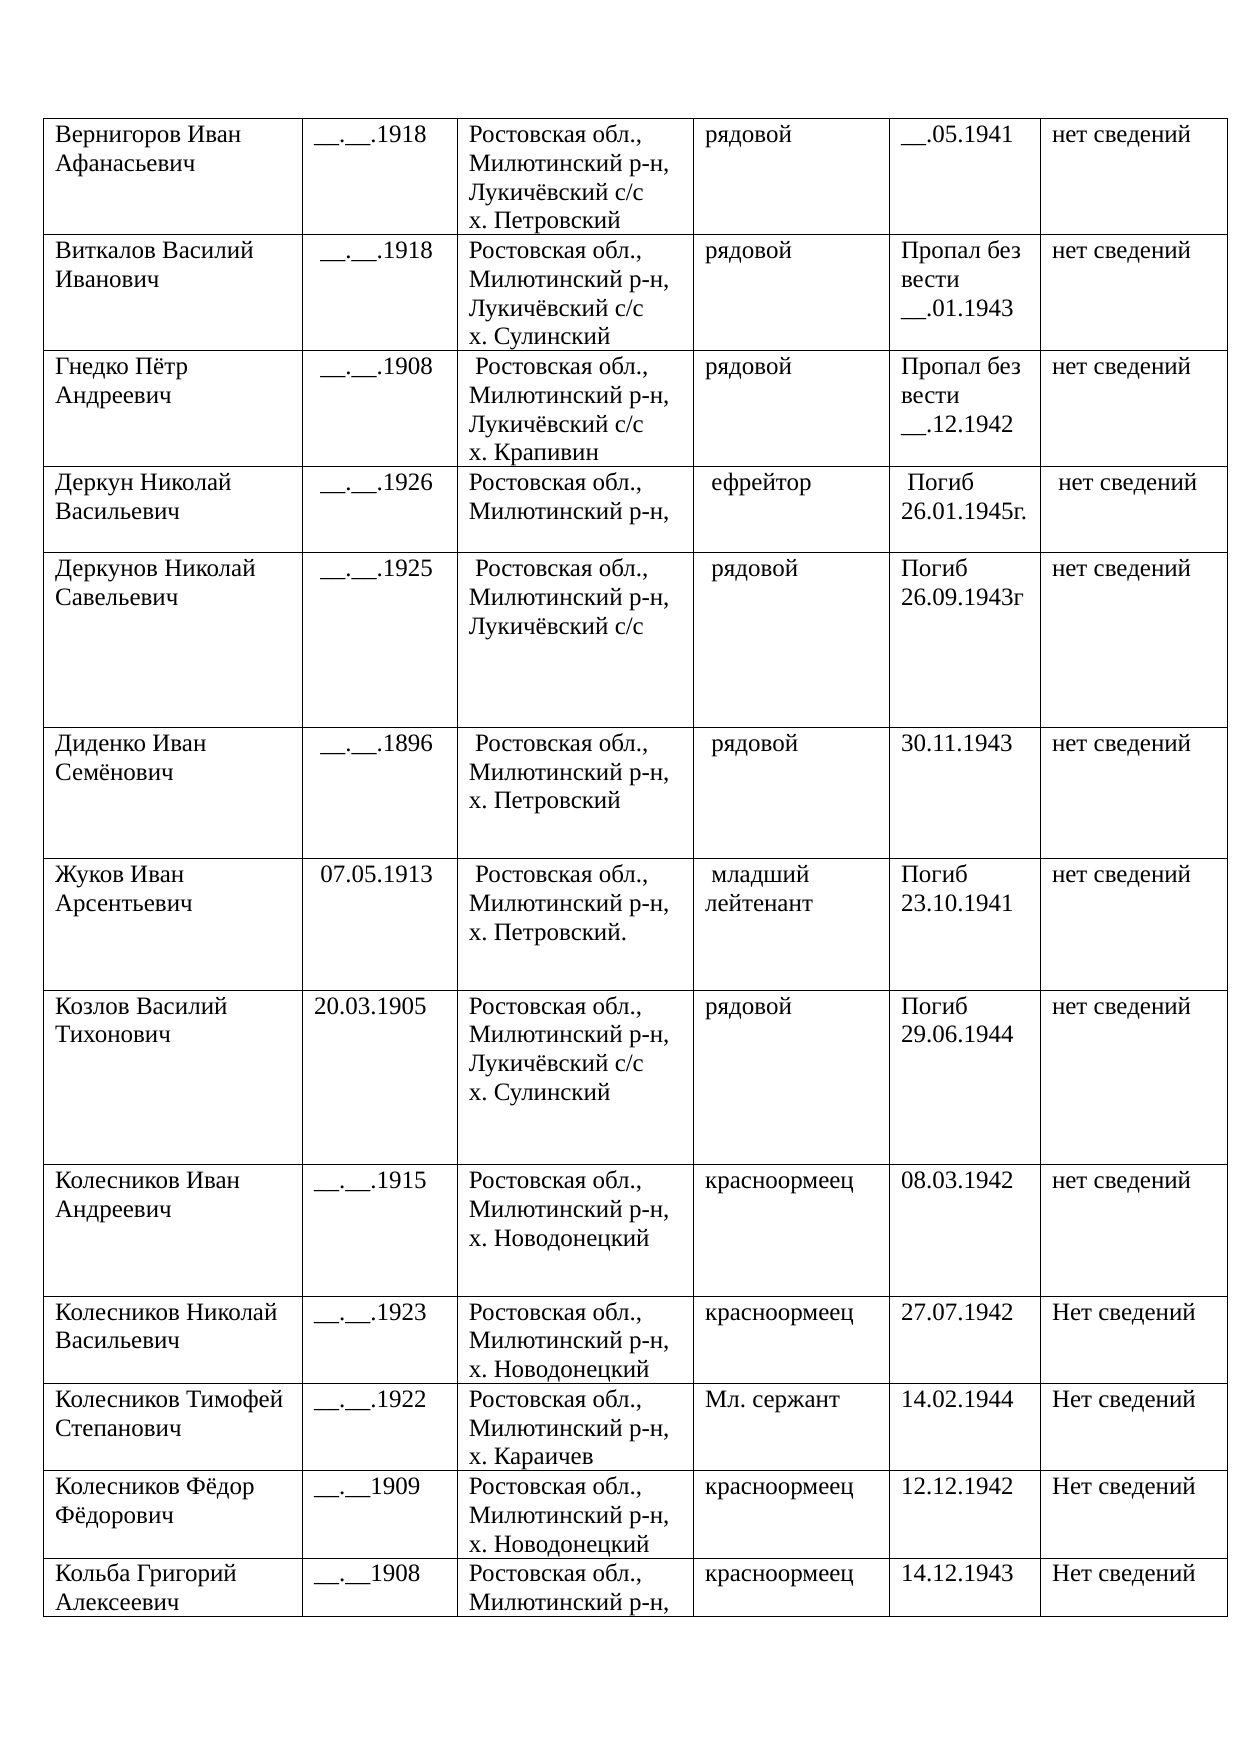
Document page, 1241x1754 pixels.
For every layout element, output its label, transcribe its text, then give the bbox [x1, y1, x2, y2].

table_cell __.__1908 [303, 1559, 457, 1616]
table_cell нет сведений [1041, 859, 1227, 990]
table_cell __.__.1926 [303, 467, 457, 552]
table_cell Козлов Василий Тихонович [44, 991, 302, 1164]
table_cell нет сведений [1041, 351, 1227, 466]
table_cell Погиб 29.06.1944 [890, 991, 1040, 1164]
table_cell Ростовская обл., Милютинский р-н, Лукичёвский с/с х. Крапивин [458, 351, 693, 466]
table_cell __.05.1941 [890, 119, 1040, 234]
table_cell Кольба Григорий Алексеевич [44, 1559, 302, 1616]
table_cell нет сведений [1041, 1165, 1227, 1296]
table_cell Ростовская обл., Милютинский р-н, Лукичёвский с/с х. Петровский [458, 119, 693, 234]
table_cell Мл. сержант [694, 1384, 889, 1470]
table_cell __.__.1925 [303, 553, 457, 727]
table_cell Погиб 23.10.1941 [890, 859, 1040, 990]
table_cell 07.05.1913 [303, 859, 457, 990]
table_cell 12.12.1942 [890, 1471, 1040, 1557]
table_cell Диденко Иван Семёнович [44, 728, 302, 858]
table_cell красноормеец [694, 1471, 889, 1557]
table_cell Деркунов Николай Савельевич [44, 553, 302, 727]
table_cell __.__.1922 [303, 1384, 457, 1470]
table_cell Ростовская обл., Милютинский р-н, х. Новодонецкий [458, 1471, 693, 1557]
table_cell Пропал без вести __.12.1942 [890, 351, 1040, 466]
table_cell Колесников Иван Андреевич [44, 1165, 302, 1296]
table_cell Нет сведений [1041, 1384, 1227, 1470]
table_cell нет сведений [1041, 553, 1227, 727]
table_cell нет сведений [1041, 991, 1227, 1164]
table_cell 27.07.1942 [890, 1297, 1040, 1383]
table_cell 30.11.1943 [890, 728, 1040, 858]
table_cell Виткалов Василий Иванович [44, 235, 302, 350]
table_cell Ростовская обл., Милютинский р-н, Лукичёвский с/с [458, 553, 693, 727]
table_cell __.__.1896 [303, 728, 457, 858]
table_cell Нет сведений [1041, 1559, 1227, 1616]
table_cell __.__.1908 [303, 351, 457, 466]
table_cell нет сведений [1041, 235, 1227, 350]
table_cell рядовой [694, 553, 889, 727]
table_cell Деркун Николай Васильевич [44, 467, 302, 552]
table_cell нет сведений [1041, 467, 1227, 552]
table_cell Погиб 26.01.1945г. [890, 467, 1040, 552]
table_cell __.__.1923 [303, 1297, 457, 1383]
table_cell Ростовская обл., Милютинский р-н, Лукичёвский с/с х. Сулинский [458, 991, 693, 1164]
table_cell Ростовская обл., Милютинский р-н, х. Петровский [458, 728, 693, 858]
table_cell красноормеец [694, 1165, 889, 1296]
table_cell ефрейтор [694, 467, 889, 552]
table_cell Ростовская обл., Милютинский р-н, х. Караичев [458, 1384, 693, 1470]
table_cell красноормеец [694, 1297, 889, 1383]
table_cell Вернигоров Иван Афанасьевич [44, 119, 302, 234]
table_cell Колесников Николай Васильевич [44, 1297, 302, 1383]
table_cell __.__1909 [303, 1471, 457, 1557]
table_cell Нет сведений [1041, 1297, 1227, 1383]
table_cell Ростовская обл., Милютинский р-н, Лукичёвский с/с х. Сулинский [458, 235, 693, 350]
table_cell Пропал без вести __.01.1943 [890, 235, 1040, 350]
table_cell рядовой [694, 351, 889, 466]
table_cell Гнедко Пётр Андреевич [44, 351, 302, 466]
table_cell Нет сведений [1041, 1471, 1227, 1557]
table_cell 14.12.1943 [890, 1559, 1040, 1616]
table_cell Ростовская обл., Милютинский р-н, [458, 467, 693, 552]
table_cell __.__.1918 [303, 119, 457, 234]
table_cell Ростовская обл., Милютинский р-н, х. Новодонецкий [458, 1297, 693, 1383]
table_cell Колесников Тимофей Степанович [44, 1384, 302, 1470]
table_cell __.__.1915 [303, 1165, 457, 1296]
table_cell 08.03.1942 [890, 1165, 1040, 1296]
table_cell рядовой [694, 991, 889, 1164]
table_cell нет сведений [1041, 119, 1227, 234]
table_cell __.__.1918 [303, 235, 457, 350]
table_cell рядовой [694, 119, 889, 234]
table_cell Ростовская обл., Милютинский р-н, х. Петровский. [458, 859, 693, 990]
table_cell Ростовская обл., Милютинский р-н, х. Новодонецкий [458, 1165, 693, 1296]
table_cell Жуков Иван Арсентьевич [44, 859, 302, 990]
table_cell красноормеец [694, 1559, 889, 1616]
table_cell рядовой [694, 235, 889, 350]
table_cell рядовой [694, 728, 889, 858]
table_cell 20.03.1905 [303, 991, 457, 1164]
table_cell нет сведений [1041, 728, 1227, 858]
table_cell 14.02.1944 [890, 1384, 1040, 1470]
table_cell Колесников Фёдор Фёдорович [44, 1471, 302, 1557]
table_cell Погиб 26.09.1943г [890, 553, 1040, 727]
table_cell Ростовская обл., Милютинский р-н, [458, 1559, 693, 1616]
table_cell младший лейтенант [694, 859, 889, 990]
